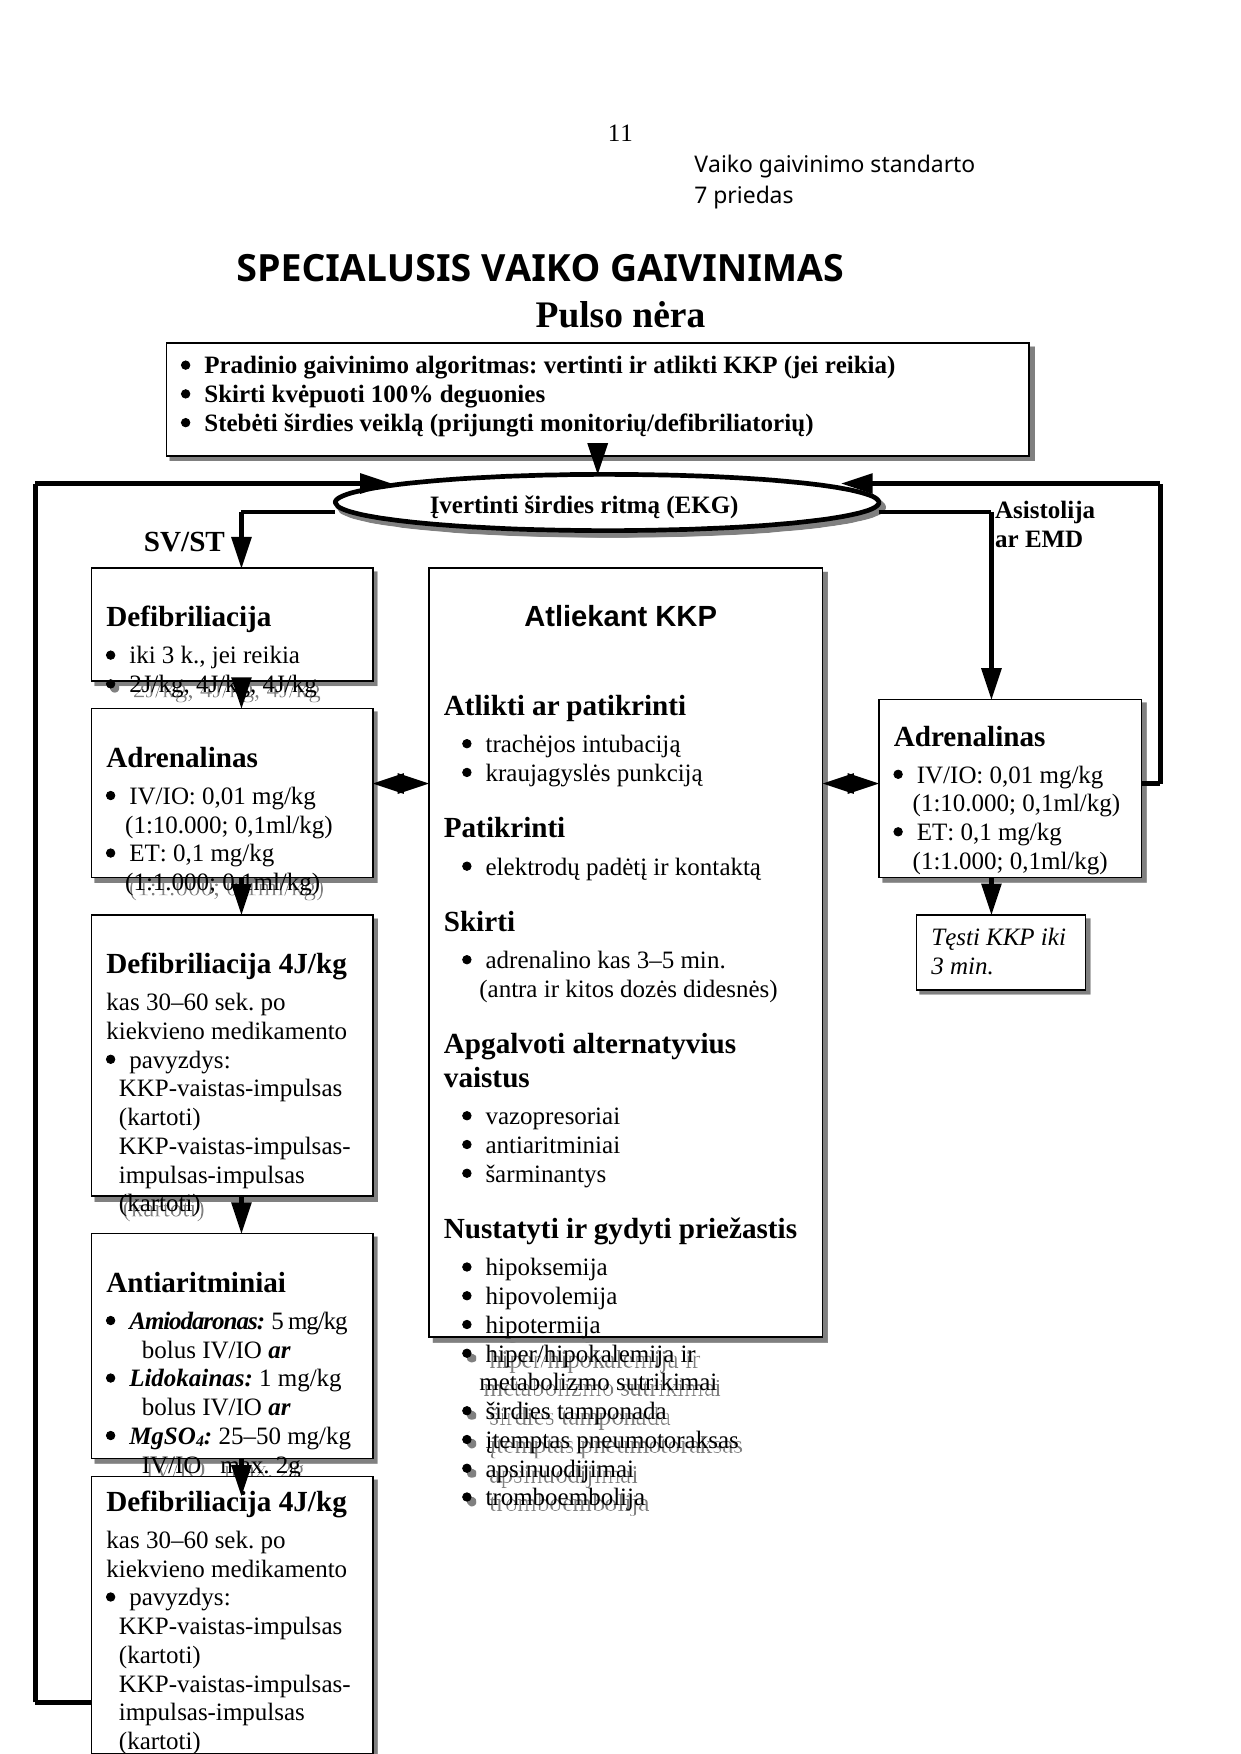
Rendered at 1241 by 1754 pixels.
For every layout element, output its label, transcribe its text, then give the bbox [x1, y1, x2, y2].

text Pulso nėra [148, 292, 1093, 336]
text Specialusis vaiko gaivinimas [236, 241, 1093, 292]
text 7 priedas [694, 179, 1093, 210]
text Vaiko gaivinimo standarto [694, 148, 1093, 179]
